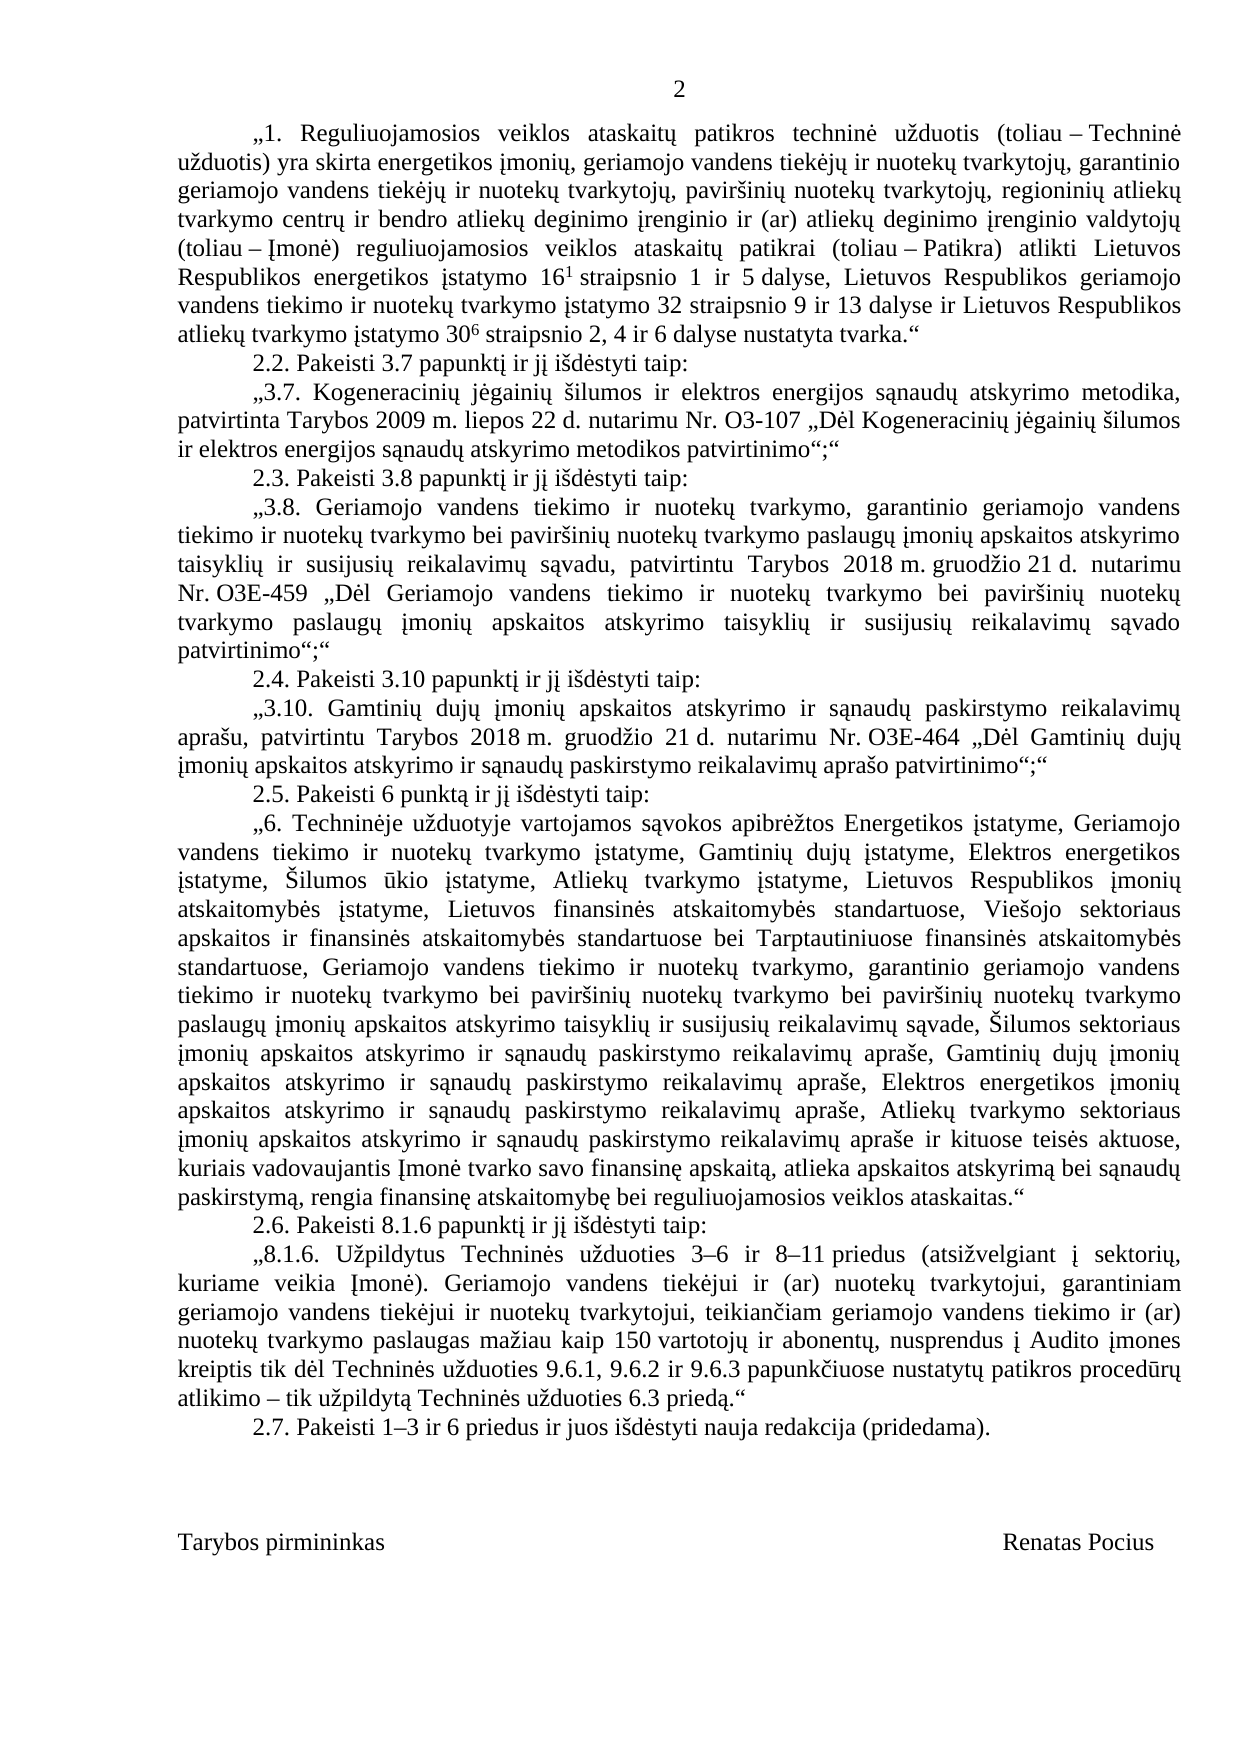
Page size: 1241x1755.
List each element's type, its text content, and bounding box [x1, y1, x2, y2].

text „6. Techninėje užduotyje vartojamos sąvokos apibrėžtos Energetikos įstatyme, Geriamojo vandens tiekimo ir nuotekų tvarkymo įstatyme, Gamtinių dujų įstatyme, Elektros energetikos įstatyme, Šilumos ūkio įstatyme, Atliekų tvarkymo įstatyme, Lietuvos Respublikos įmonių atskaitomybės įstatyme, Lietuvos finansinės atskaitomybės standartuose, Viešojo sektoriaus apskaitos ir finansinės atskaitomybės standartuose bei Tarptautiniuose finansinės atskaitomybės standartuose, Geriamojo vandens tiekimo ir nuotekų tvarkymo, garantinio geriamojo vandens tiekimo ir nuotekų tvarkymo bei paviršinių nuotekų tvarkymo bei paviršinių nuotekų tvarkymo paslaugų įmonių apskaitos atskyrimo taisyklių ir susijusių reikalavimų sąvade, Šilumos sektoriaus įmonių apskaitos atskyrimo ir sąnaudų paskirstymo reikalavimų apraše, Gamtinių dujų įmonių apskaitos atskyrimo ir sąnaudų paskirstymo reikalavimų apraše, Elektros energetikos įmonių apskaitos atskyrimo ir sąnaudų paskirstymo reikalavimų apraše, Atliekų tvarkymo sektoriaus įmonių apskaitos atskyrimo ir sąnaudų paskirstymo reikalavimų apraše ir kituose teisės aktuose, kuriais vadovaujantis Įmonė tvarko savo finansinę apskaitą, atlieka apskaitos atskyrimą bei sąnaudų paskirstymą, rengia finansinę atskaitomybę bei reguliuojamosios veiklos ataskaitas.“ [177, 808, 1181, 1211]
text 2.6. Pakeisti 8.1.6 papunktį ir jį išdėstyti taip: [177, 1211, 1181, 1239]
text Tarybos pirmininkas Renatas Pocius [177, 1527, 1181, 1556]
text 2.2. Pakeisti 3.7 papunktį ir jį išdėstyti taip: [177, 348, 1181, 377]
text 2.5. Pakeisti 6 punktą ir jį išdėstyti taip: [177, 779, 1181, 808]
text 2.3. Pakeisti 3.8 papunktį ir jį išdėstyti taip: [177, 463, 1181, 492]
text 2.4. Pakeisti 3.10 papunktį ir jį išdėstyti taip: [177, 664, 1181, 693]
text 2.7. Pakeisti 1–3 ir 6 priedus ir juos išdėstyti nauja redakcija (pridedama). [177, 1412, 1181, 1441]
text „1. Reguliuojamosios veiklos ataskaitų patikros techninė užduotis (toliau – Techninė užduotis) yra skirta energetikos įmonių, geriamojo vandens tiekėjų ir nuotekų tvarkytojų, garantinio geriamojo vandens tiekėjų ir nuotekų tvarkytojų, paviršinių nuotekų tvarkytojų, regioninių atliekų tvarkymo centrų ir bendro atliekų deginimo įrenginio ir (ar) atliekų deginimo įrenginio valdytojų (toliau – Įmonė) reguliuojamosios veiklos ataskaitų patikrai (toliau – Patikra) atlikti Lietuvos Respublikos energetikos įstatymo 161 straipsnio 1 ir 5 dalyse, Lietuvos Respublikos geriamojo vandens tiekimo ir nuotekų tvarkymo įstatymo 32 straipsnio 9 ir 13 dalyse ir Lietuvos Respublikos atliekų tvarkymo įstatymo 306 straipsnio 2, 4 ir 6 dalyse nustatyta tvarka.“ [177, 118, 1181, 348]
text „8.1.6. Užpildytus Techninės užduoties 3–6 ir 8–11 priedus (atsižvelgiant į sektorių, kuriame veikia Įmonė). Geriamojo vandens tiekėjui ir (ar) nuotekų tvarkytojui, garantiniam geriamojo vandens tiekėjui ir nuotekų tvarkytojui, teikiančiam geriamojo vandens tiekimo ir (ar) nuotekų tvarkymo paslaugas mažiau kaip 150 vartotojų ir abonentų, nusprendus į Audito įmones kreiptis tik dėl Techninės užduoties 9.6.1, 9.6.2 ir 9.6.3 papunkčiuose nustatytų patikros procedūrų atlikimo – tik užpildytą Techninės užduoties 6.3 priedą.“ [177, 1239, 1181, 1412]
text „3.8. Geriamojo vandens tiekimo ir nuotekų tvarkymo, garantinio geriamojo vandens tiekimo ir nuotekų tvarkymo bei paviršinių nuotekų tvarkymo paslaugų įmonių apskaitos atskyrimo taisyklių ir susijusių reikalavimų sąvadu, patvirtintu Tarybos 2018 m. gruodžio 21 d. nutarimu Nr. O3E-459 „Dėl Geriamojo vandens tiekimo ir nuotekų tvarkymo bei paviršinių nuotekų tvarkymo paslaugų įmonių apskaitos atskyrimo taisyklių ir susijusių reikalavimų sąvado patvirtinimo“;“ [177, 492, 1181, 664]
text „3.10. Gamtinių dujų įmonių apskaitos atskyrimo ir sąnaudų paskirstymo reikalavimų aprašu, patvirtintu Tarybos 2018 m. gruodžio 21 d. nutarimu Nr. O3E-464 „Dėl Gamtinių dujų įmonių apskaitos atskyrimo ir sąnaudų paskirstymo reikalavimų aprašo patvirtinimo“;“ [177, 693, 1181, 779]
text „3.7. Kogeneracinių jėgainių šilumos ir elektros energijos sąnaudų atskyrimo metodika, patvirtinta Tarybos 2009 m. liepos 22 d. nutarimu Nr. O3-107 „Dėl Kogeneracinių jėgainių šilumos ir elektros energijos sąnaudų atskyrimo metodikos patvirtinimo“;“ [177, 377, 1181, 463]
